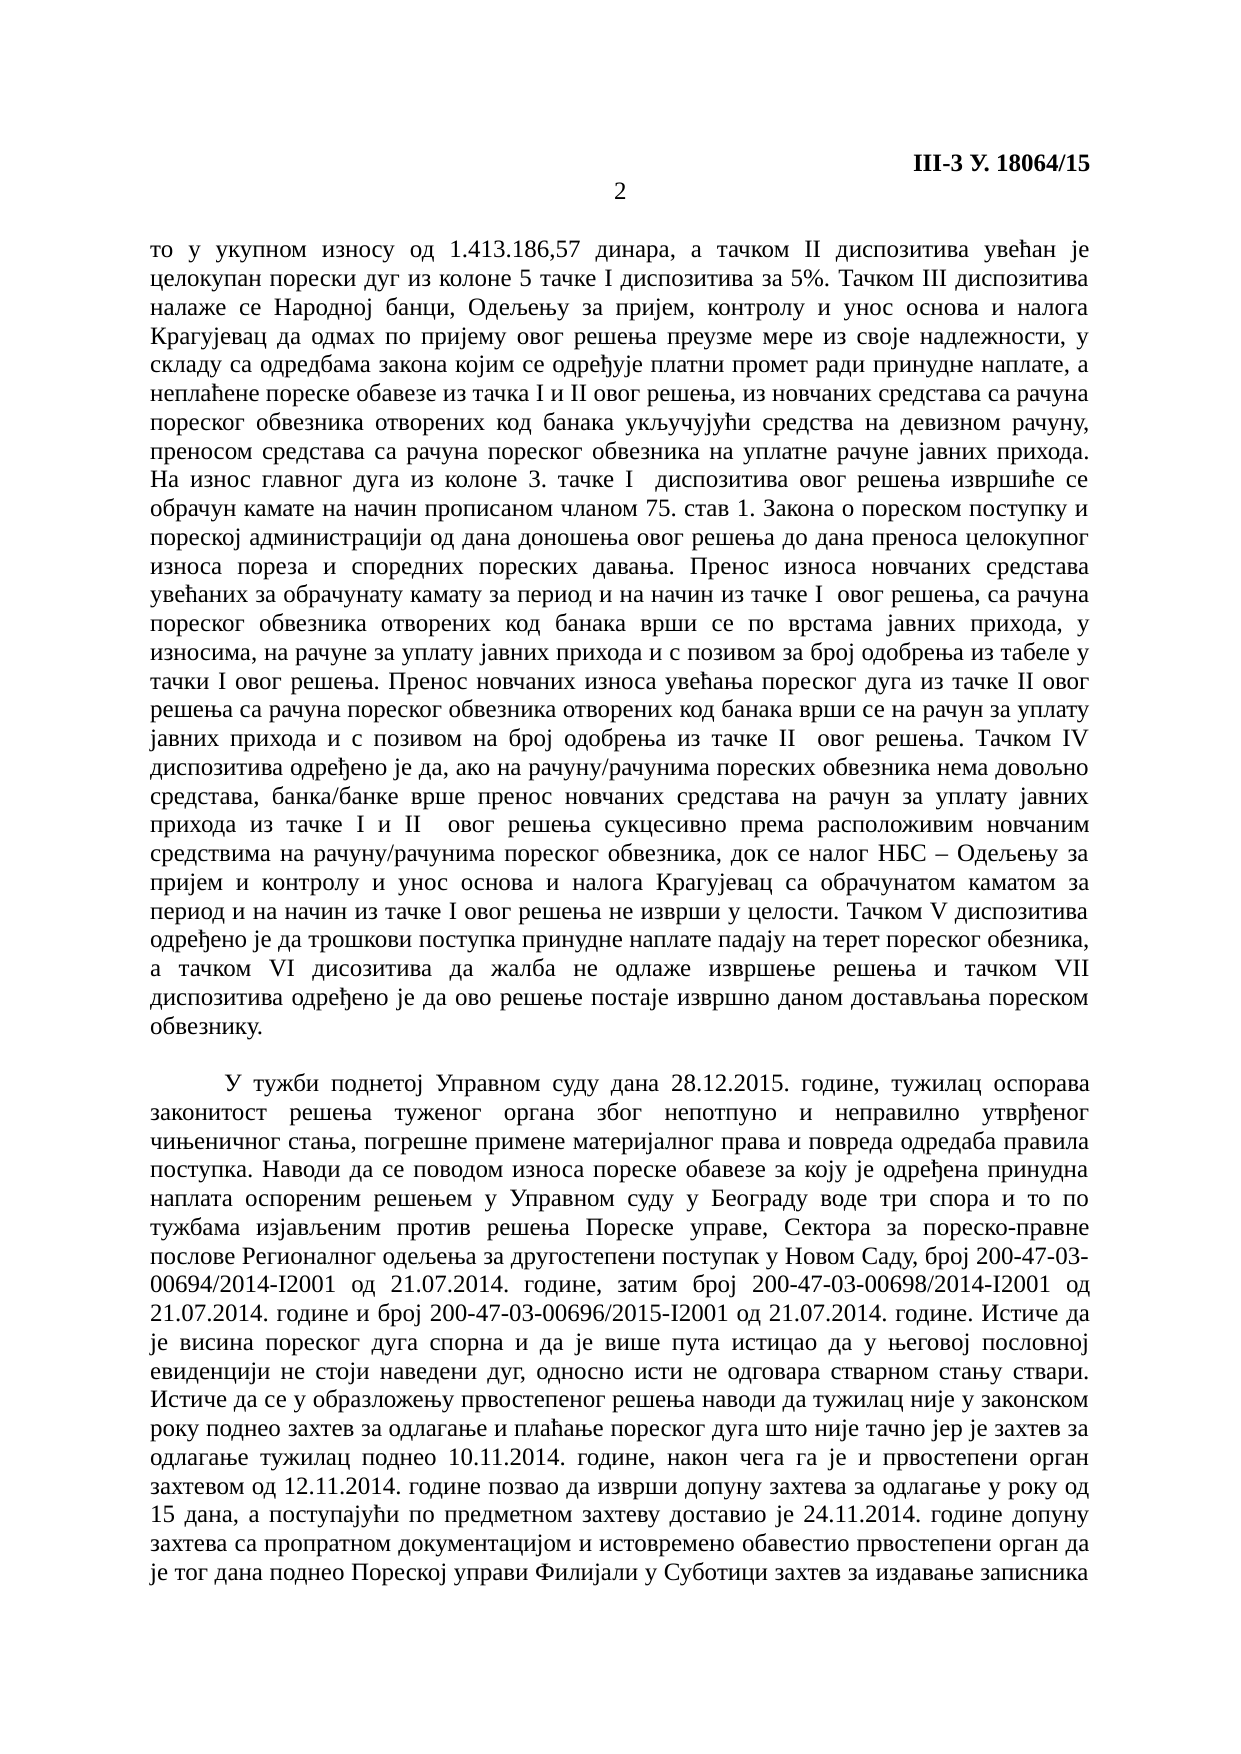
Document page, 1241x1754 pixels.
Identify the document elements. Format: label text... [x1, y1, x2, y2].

text У тужби поднетој Управном суду дана 28.12.2015. године, тужилац оспорава законитост решења туженог органа због непотпуно и неправилно утврђеног чињеничног стања, погрешне примене материјалног права и повреда одредаба правила поступка. Наводи да се поводом износа пореске обавезе за коју је одређена принудна наплата оспореним решењем у Управном суду у Београду воде три спора и то по тужбама изјављеним против решења Пореске управе, Сектора за пореско-правне послове Регионалног одељења за другостепени поступак у Новом Саду, број 200-47-03-00694/2014-I2001 од 21.07.2014. године, затим број 200-47-03-00698/2014-I2001 од 21.07.2014. године и број 200-47-03-00696/2015-I2001 од 21.07.2014. године. Истиче да је висина пореског дуга спорна и да је више пута истицао да у његовој пословној евиденцији не стоји наведени дуг, односно исти не одговара стварном стању ствари. Истиче да се у образложењу првостепеног решења наводи да тужилац није у законском року поднео захтев за одлагање и плаћање пореског дуга што није тачно јер је захтев за одлагање тужилац поднео 10.11.2014. године, након чега га је и првостепени орган захтевом од 12.11.2014. године позвао да изврши допуну захтева за одлагање у року од 15 дана, а поступајући по предметном захтеву доставио је 24.11.2014. године допуну захтева са пропратном документацијом и истовремено обавестио првостепени орган да је тог дана поднео Пореској управи Филијали у Суботици захтев за издавање записника [150, 1068, 1090, 1586]
text то у укупном износу од 1.413.186,57 динара, а тачком II диспозитива увећан је целокупан порески дуг из колоне 5 тачке I диспозитива за 5%. Тачком III диспозитива налаже се Народној банци, Одељењу за пријем, контролу и унос основа и налога Крагујевац да одмах по пријему овог решења преузме мере из своје надлежности, у складу са одредбама закона којим се одређује платни промет ради принудне наплате, а неплаћене пореске обавезе из тачка I и II овог решења, из новчаних средстава са рачуна пореског обвезника отворених код банака укључујући средства на девизном рачуну, преносом средстава са рачуна пореског обвезника на уплатне рачуне јавних прихода. На износ главног дуга из колоне 3. тачке I диспозитива овог решења извршиће се обрачун камате на начин прописаном чланом 75. став 1. Закона о пореском поступку и пореској администрацији од дана доношења овог решења до дана преноса целокупног износа пореза и споредних пореских давања. Пренос износа новчаних средстава увећаних за обрачунату камату за период и на начин из тачке I овог решења, са рачуна пореског обвезника отворених код банака врши се по врстама јавних прихода, у износима, на рачуне за уплату јавних прихода и с позивом за број одобрења из табеле у тачки I овог решења. Пренос новчаних износа увећања пореског дуга из тачке II овог решења са рачуна пореског обвезника отворених код банака врши се на рачун за уплату јавних прихода и с позивом на број одобрења из тачке II овог решења. Тачком IV диспозитива одређено је да, ако на рачуну/рачунима пореских обвезника нема довољно средстава, банка/банке врше пренос новчаних средстава на рачун за уплату јавних прихода из тачке I и II овог решења сукцесивно према расположивим новчаним средствима на рачуну/рачунима пореског обвезника, док се налог НБС – Одељењу за пријем и контролу и унос основа и налога Крагујевац са обрачунатом каматом за период и на начин из тачке I овог решења не изврши у целости. Тачком V диспозитива одређено је да трошкови поступка принудне наплате падају на терет пореског обезника, а тачком VI дисозитива да жалба не одлаже извршење решења и тачком VII диспозитива одређено је да ово решење постаје извршно даном достављања пореском обвезнику. [150, 234, 1090, 1039]
